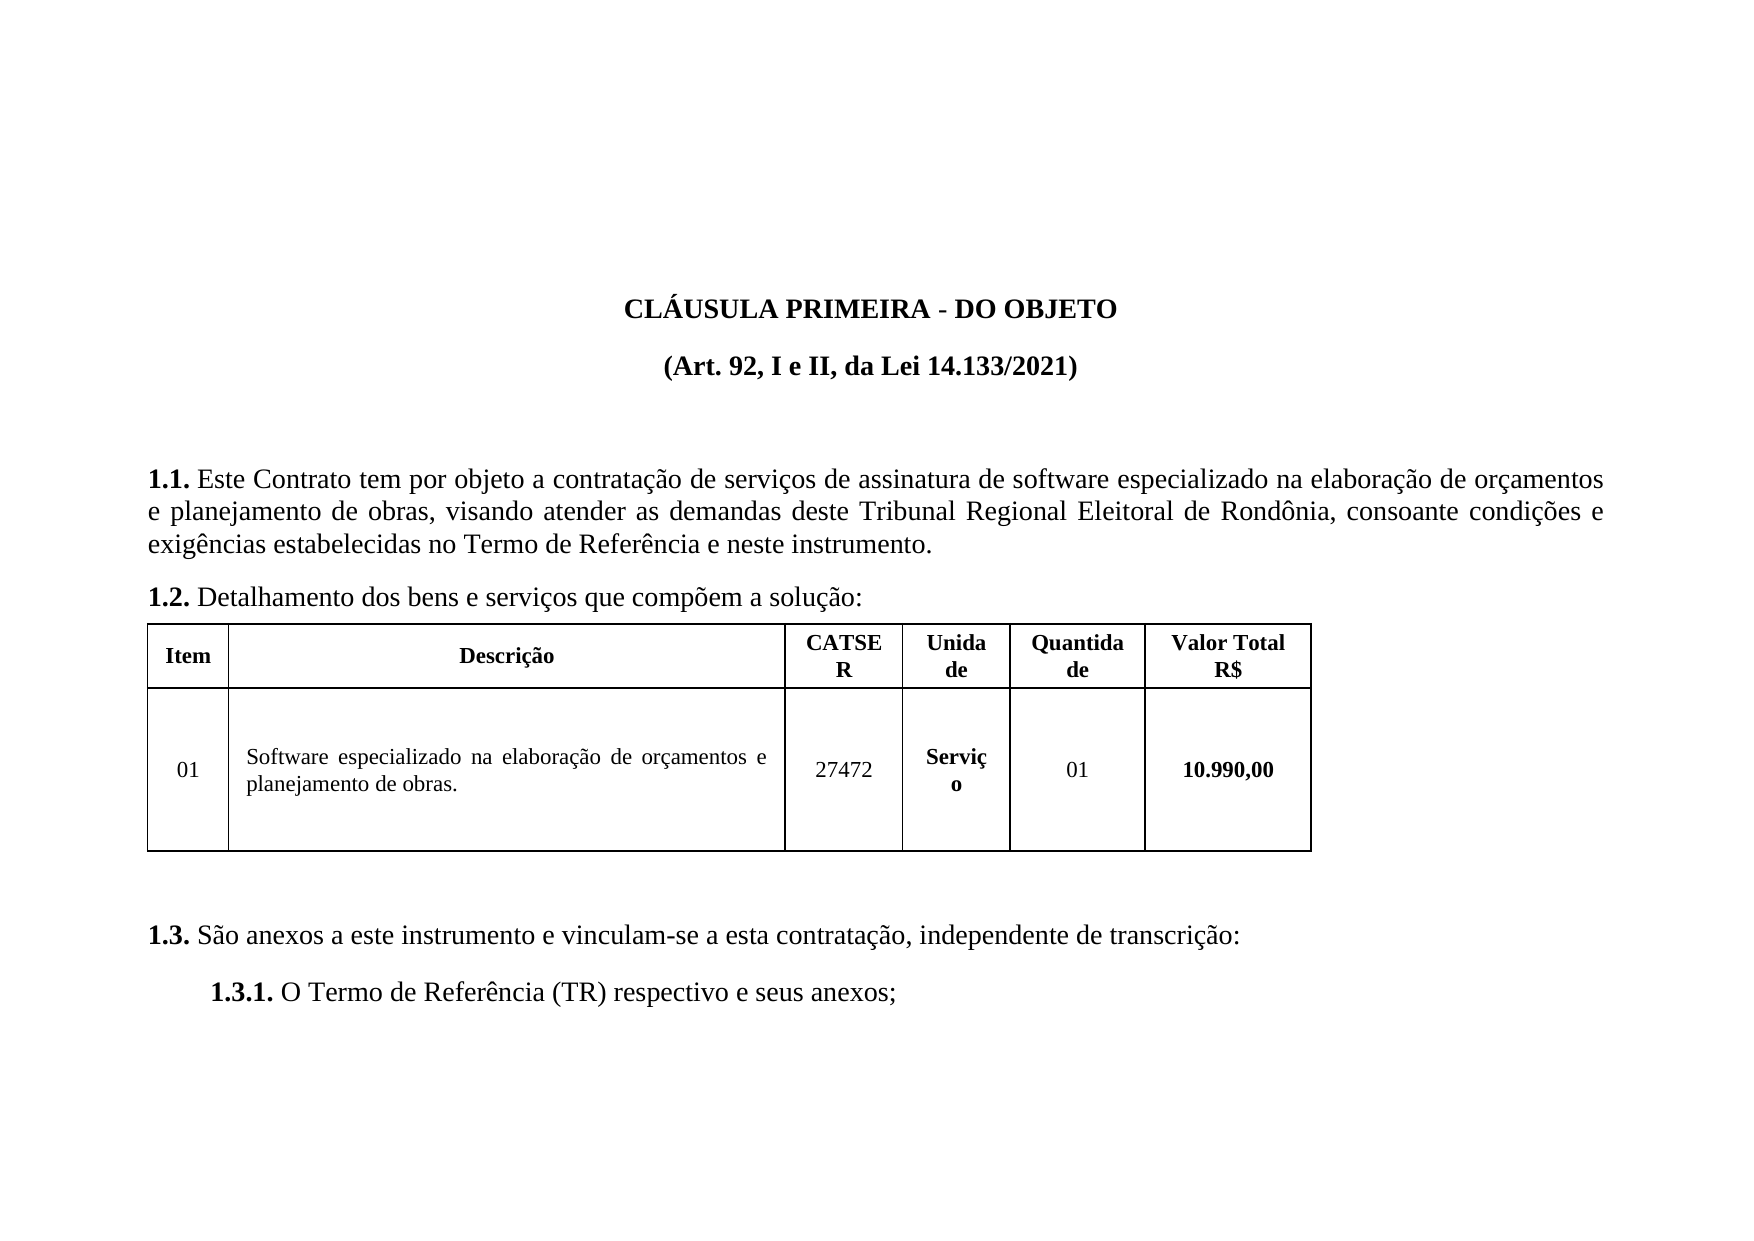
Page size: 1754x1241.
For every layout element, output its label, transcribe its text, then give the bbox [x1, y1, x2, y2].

table_cell 01 [148, 689, 228, 850]
table_header Descrição [229, 625, 784, 687]
table_cell Serviço [903, 689, 1009, 850]
table_cell 10.990,00 [1146, 689, 1310, 850]
table_header Valor Total R$ [1146, 625, 1310, 687]
text 1.3.1. O Termo de Referência (TR) respectivo e seus anexos; [210, 975, 1594, 1007]
text (Art. 92, I e II, da Lei 14.133/2021) [148, 349, 1594, 382]
text 1.1. Este Contrato tem por objeto a contratação de serviços de assinatura de software especializado na elaboração de orçamentos e planejamento de obras, visando atender as demandas deste Tribunal Regional Eleitoral de Rondônia, consoante condições e exigências estabelecidas no Termo de Referência e neste instrumento. [148, 462, 1606, 559]
table_header Quantidade [1011, 625, 1144, 687]
text 1.3. São anexos a este instrumento e vinculam-se a esta contratação, independente de transcrição: [148, 918, 1594, 950]
table_header Unidade [903, 625, 1009, 687]
table_header Item [148, 625, 228, 687]
table_cell Software especializado na elaboração de orçamentos e planejamento de obras. [229, 689, 784, 850]
table_cell 01 [1011, 689, 1144, 850]
text 1.2. Detalhamento dos bens e serviços que compõem a solução: [148, 580, 1606, 612]
table_header CATSER [786, 625, 902, 687]
text CLÁUSULA PRIMEIRA - DO OBJETO [148, 292, 1594, 324]
table_cell 27472 [786, 689, 902, 850]
